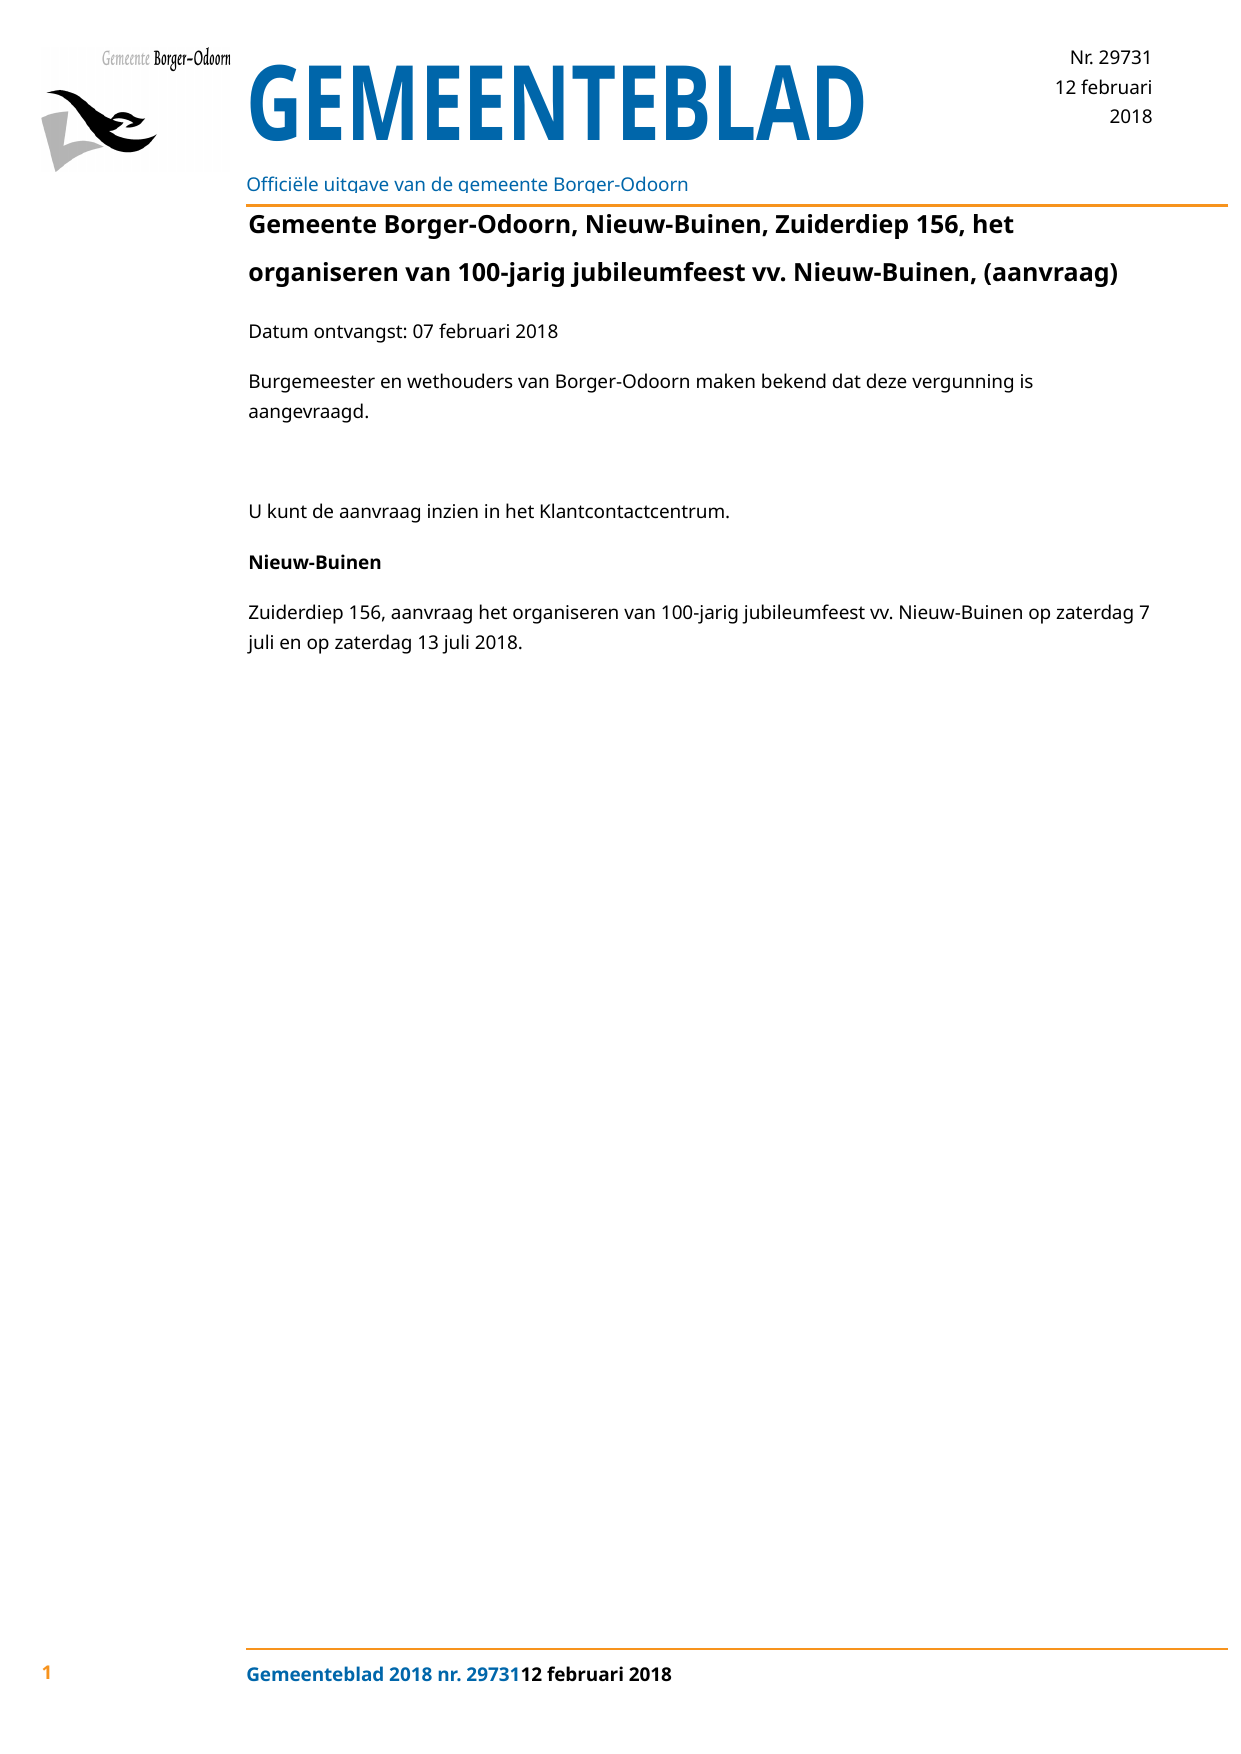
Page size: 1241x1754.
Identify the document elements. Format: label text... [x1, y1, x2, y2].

picture [41, 47, 231, 172]
text Burgemeester en wethouders van Borger-Odoorn maken bekend dat deze vergunning is aangevraagd. [248, 368, 1152, 424]
text Zuiderdiep 156, aanvraag het organiseren van 100-jarig jubileumfeest vv. Nieuw-Buinen op zaterdag 7 juli en op zaterdag 13 juli 2018. [248, 599, 1152, 655]
text Nieuw-Buinen [248, 549, 1152, 575]
text U kunt de aanvraag inzien in het Klantcontactcentrum. [248, 499, 1152, 524]
text Gemeente Borger-Odoorn, Nieuw-Buinen, Zuiderdiep 156, het organiseren van 100-jarig jubileumfeest vv. Nieuw-Buinen, (aanvraag) [248, 207, 1152, 288]
text Datum ontvangst: 07 februari 2018 [248, 318, 1152, 344]
